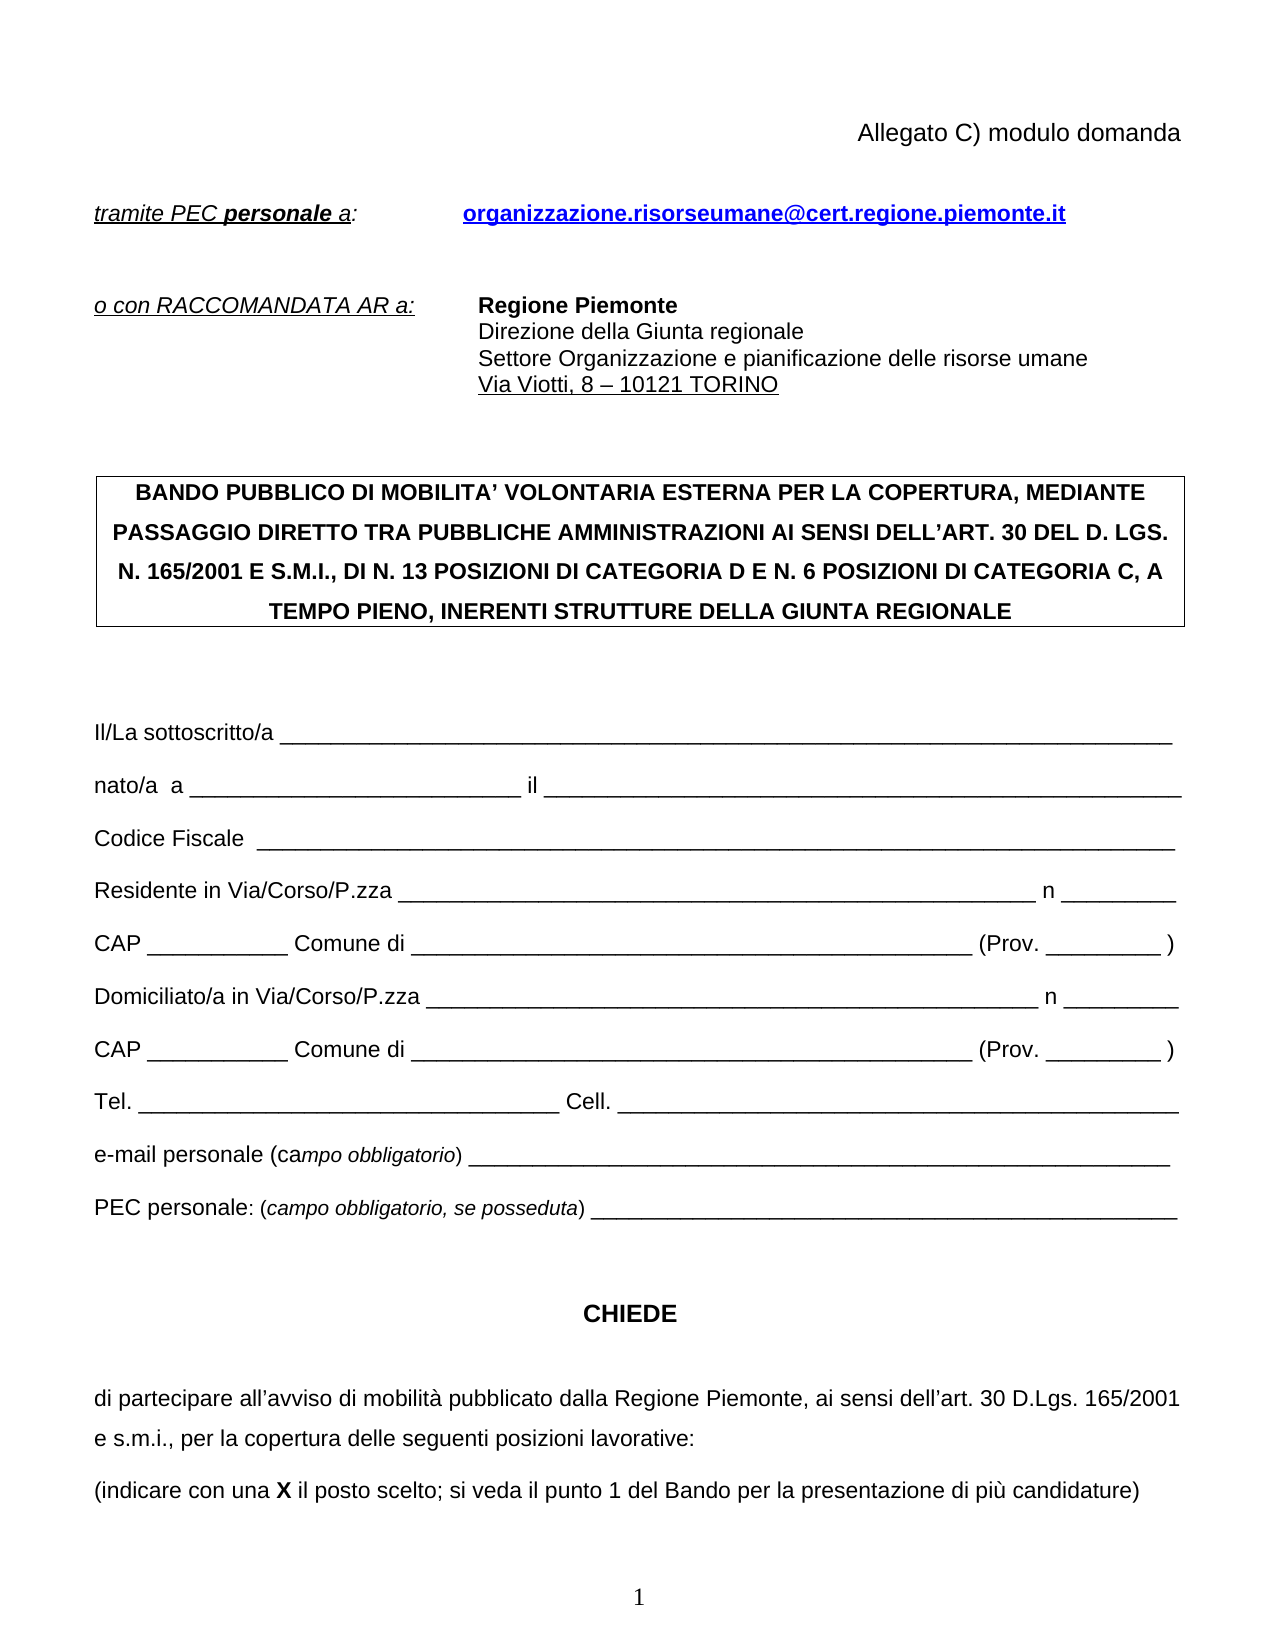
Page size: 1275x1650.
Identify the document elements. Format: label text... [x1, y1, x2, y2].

text Direzione della Giunta regionale [94, 318, 1181, 344]
subtitle Via Viotti, 8 – 10121 TORINO [94, 371, 1175, 397]
text di partecipare all’avviso di mobilità pubblicato dalla Regione Piemonte, ai sensi dell’art. 30 D.Lgs. 165/2001 e s.m.i., per la copertura delle seguenti posizioni lavorative: [94, 1385, 1181, 1451]
text CHIEDE [79, 1299, 1181, 1328]
text e-mail personale (campo obbligatorio) _______________________________________________________ [94, 1141, 1181, 1167]
text Domiciliato/a in Via/Corso/P.zza ________________________________________________ n _________ [94, 983, 1181, 1009]
subtitle BANDO PUBBLICO DI MOBILITA’ VOLONTARIA ESTERNA PER LA COPERTURA, MEDIANTE PASSAGGIO DIRETTO TRA PUBBLICHE AMMINISTRAZIONI AI SENSI DELL’ART. 30 DEL D. LGS. N. 165/2001 E S.M.I., DI N. 13 POSIZIONI DI CATEGORIA D E N. 6 POSIZIONI DI CATEGORIA C, A TEMPO PIENO, INERENTI STRUTTURE DELLA GIUNTA REGIONALE [97, 477, 1184, 626]
text nato/a a __________________________ il __________________________________________________ [94, 772, 1181, 798]
text Codice Fiscale ________________________________________________________________________ [94, 825, 1181, 851]
text Allegato C) modulo domanda [94, 118, 1181, 147]
text CAP ___________ Comune di ____________________________________________ (Prov. _________ ) [94, 930, 1181, 956]
text Il/La sottoscritto/a ______________________________________________________________________ [94, 719, 1181, 746]
text CAP ___________ Comune di ____________________________________________ (Prov. _________ ) [94, 1036, 1181, 1062]
text Tel. _________________________________ Cell. ____________________________________________ [94, 1088, 1181, 1114]
subtitle tramite PEC personale a: organizzazione.risorseumane@cert.regione.piemonte.it [94, 199, 1181, 226]
text (indicare con una X il posto scelto; si veda il punto 1 del Bando per la presentazione di più candidature) [94, 1477, 1181, 1503]
subtitle Settore Organizzazione e pianificazione delle risorse umane [94, 344, 1181, 371]
text PEC personale: (campo obbligatorio, se posseduta) ______________________________________________ [94, 1194, 1181, 1220]
text o con RACCOMANDATA AR a: Regione Piemonte [94, 292, 1181, 318]
text Residente in Via/Corso/P.zza __________________________________________________ n _________ [94, 877, 1181, 904]
